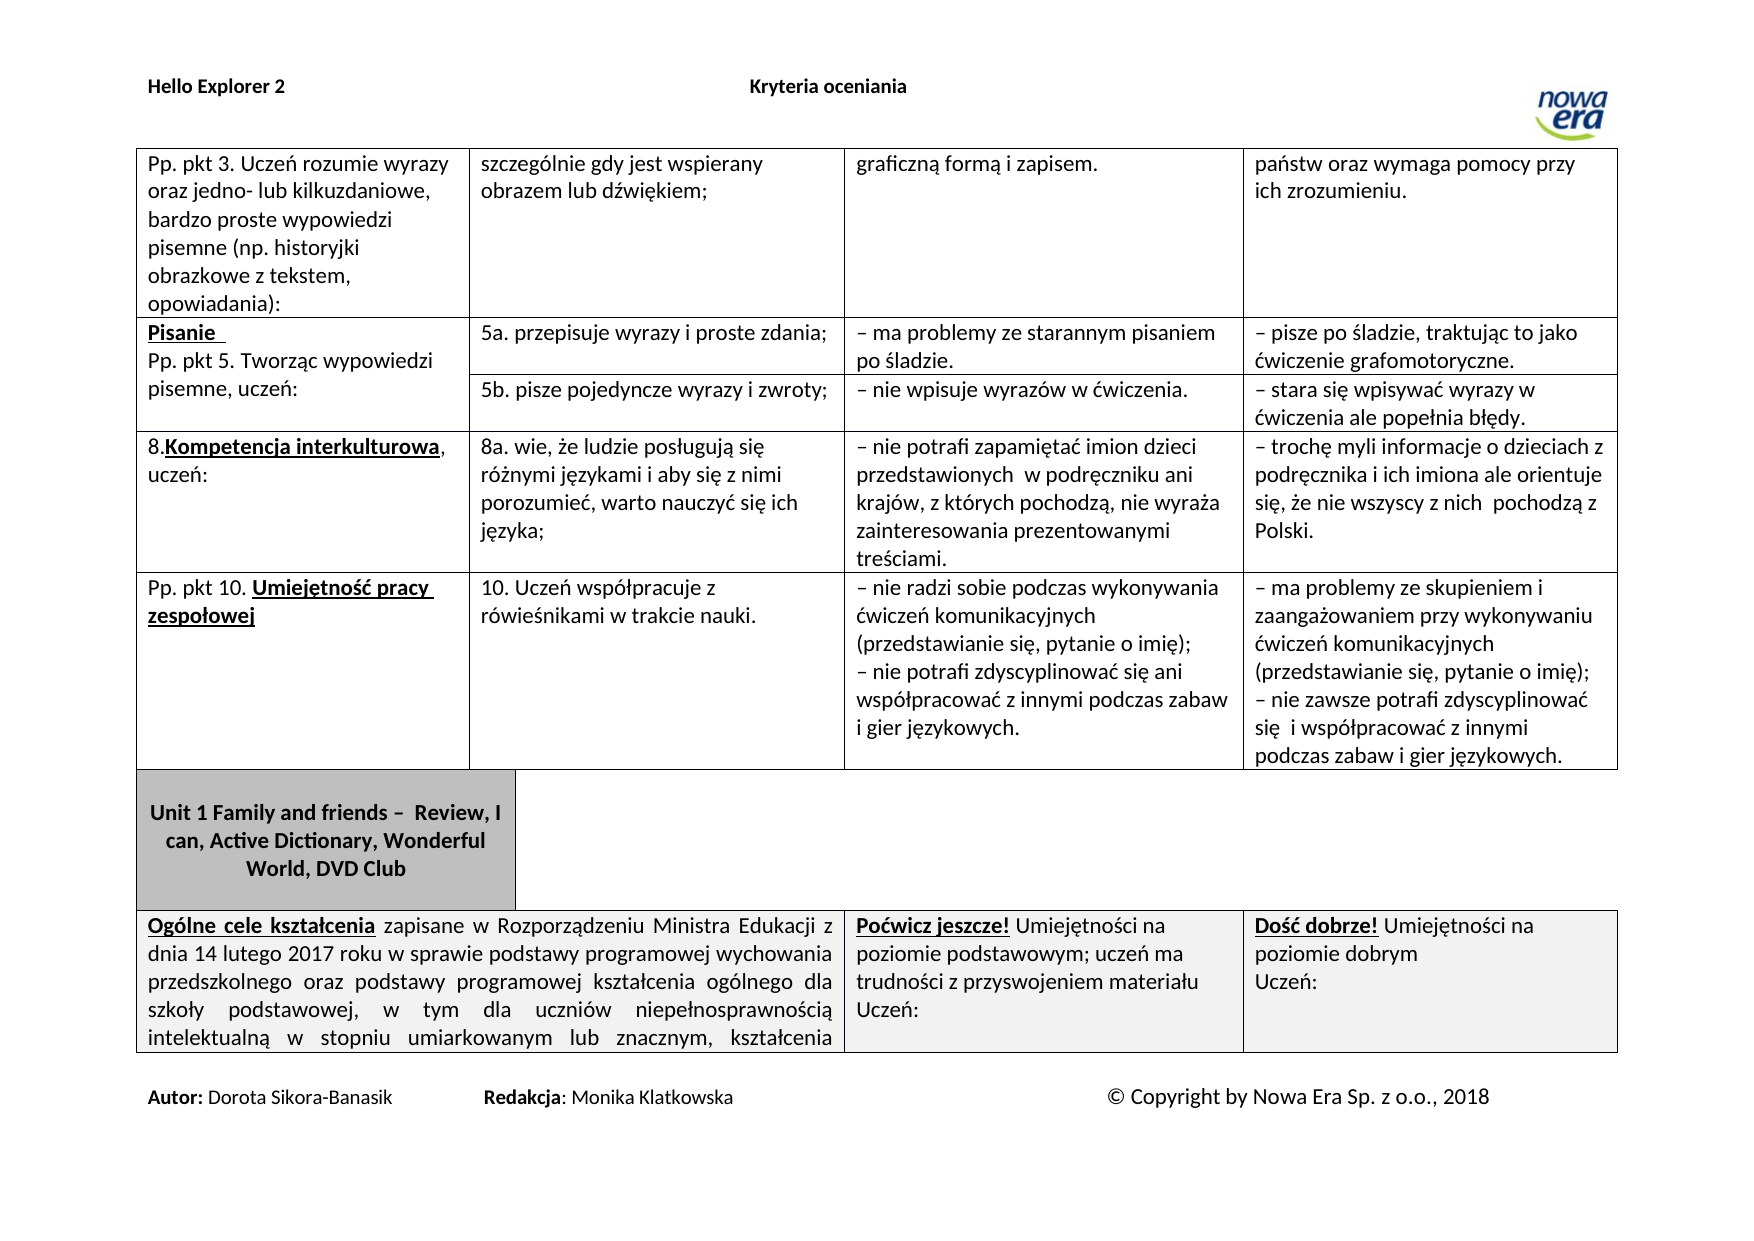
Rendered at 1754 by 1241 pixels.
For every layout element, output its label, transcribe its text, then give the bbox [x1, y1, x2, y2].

table_cell Pp. pkt 10. Umiejętność pracy zespołowej [137, 573, 469, 769]
table_cell Ogólne cele kształcenia zapisane w Rozporządzeniu Ministra Edukacji z dnia 14 lutego 2017 roku w sprawie podstawy programowej wychowania przedszkolnego oraz podstawy programowej kształcenia ogólnego dla szkoły podstawowej, w tym dla uczniów niepełnosprawnością intelektualną w stopniu umiarkowanym lub znacznym, kształcenia [137, 911, 844, 1052]
table_cell Unit 1 Family and friends – Review, I can, Active Dictionary, Wonderful World, DVD Club [137, 770, 515, 910]
table_cell 8.Kompetencja interkulturowa, uczeń: [137, 432, 469, 572]
table_cell – ma problemy ze starannym pisaniem po śladzie. [845, 318, 1243, 374]
picture [1526, 83, 1621, 148]
table_cell – nie radzi sobie podczas wykonywania ćwiczeń komunikacyjnych (przedstawianie się, pytanie o imię); – nie potrafi zdyscyplinować się ani współpracować z innymi podczas zabaw i gier językowych. [845, 573, 1243, 769]
table_cell 5a. przepisuje wyrazy i proste zdania; [470, 318, 844, 374]
table_cell – ma problemy ze skupieniem i zaangażowaniem przy wykonywaniu ćwiczeń komunikacyjnych (przedstawianie się, pytanie o imię); – nie zawsze potrafi zdyscyplinować się i współpracować z innymi podczas zabaw i gier językowych. [1244, 573, 1617, 769]
table_cell państw oraz wymaga pomocy przy ich zrozumieniu. [1244, 149, 1617, 317]
table_cell – pisze po śladzie, traktując to jako ćwiczenie grafomotoryczne. [1244, 318, 1617, 374]
table_cell – trochę myli informacje o dzieciach z podręcznika i ich imiona ale orientuje się, że nie wszyscy z nich pochodzą z Polski. [1244, 432, 1617, 572]
table_cell – stara się wpisywać wyrazy w ćwiczenia ale popełnia błędy. [1244, 375, 1617, 431]
table_cell szczególnie gdy jest wspierany obrazem lub dźwiękiem; [470, 149, 844, 317]
table_cell – nie potrafi zapamiętać imion dzieci przedstawionych w podręczniku ani krajów, z których pochodzą, nie wyraża zainteresowania prezentowanymi treściami. [845, 432, 1243, 572]
table_cell – nie wpisuje wyrazów w ćwiczenia. [845, 375, 1243, 431]
table_cell 8a. wie, że ludzie posługują się różnymi językami i aby się z nimi porozumieć, warto nauczyć się ich języka; [470, 432, 844, 572]
table_cell Pisanie Pp. pkt 5. Tworząc wypowiedzi pisemne, uczeń: [137, 318, 469, 431]
table_cell Poćwicz jeszcze! Umiejętności na poziomie podstawowym; uczeń ma trudności z przyswojeniem materiału Uczeń: [845, 911, 1243, 1052]
table_cell graficzną formą i zapisem. [845, 149, 1243, 317]
table_cell 5b. pisze pojedyncze wyrazy i zwroty; [470, 375, 844, 431]
table_cell Dość dobrze! Umiejętności na poziomie dobrym Uczeń: [1244, 911, 1617, 1052]
table_cell Pp. pkt 3. Uczeń rozumie wyrazy oraz jedno- lub kilkuzdaniowe, bardzo proste wypowiedzi pisemne (np. historyjki obrazkowe z tekstem, opowiadania): [137, 149, 469, 317]
table_cell 10. Uczeń współpracuje z rówieśnikami w trakcie nauki. [470, 573, 844, 769]
